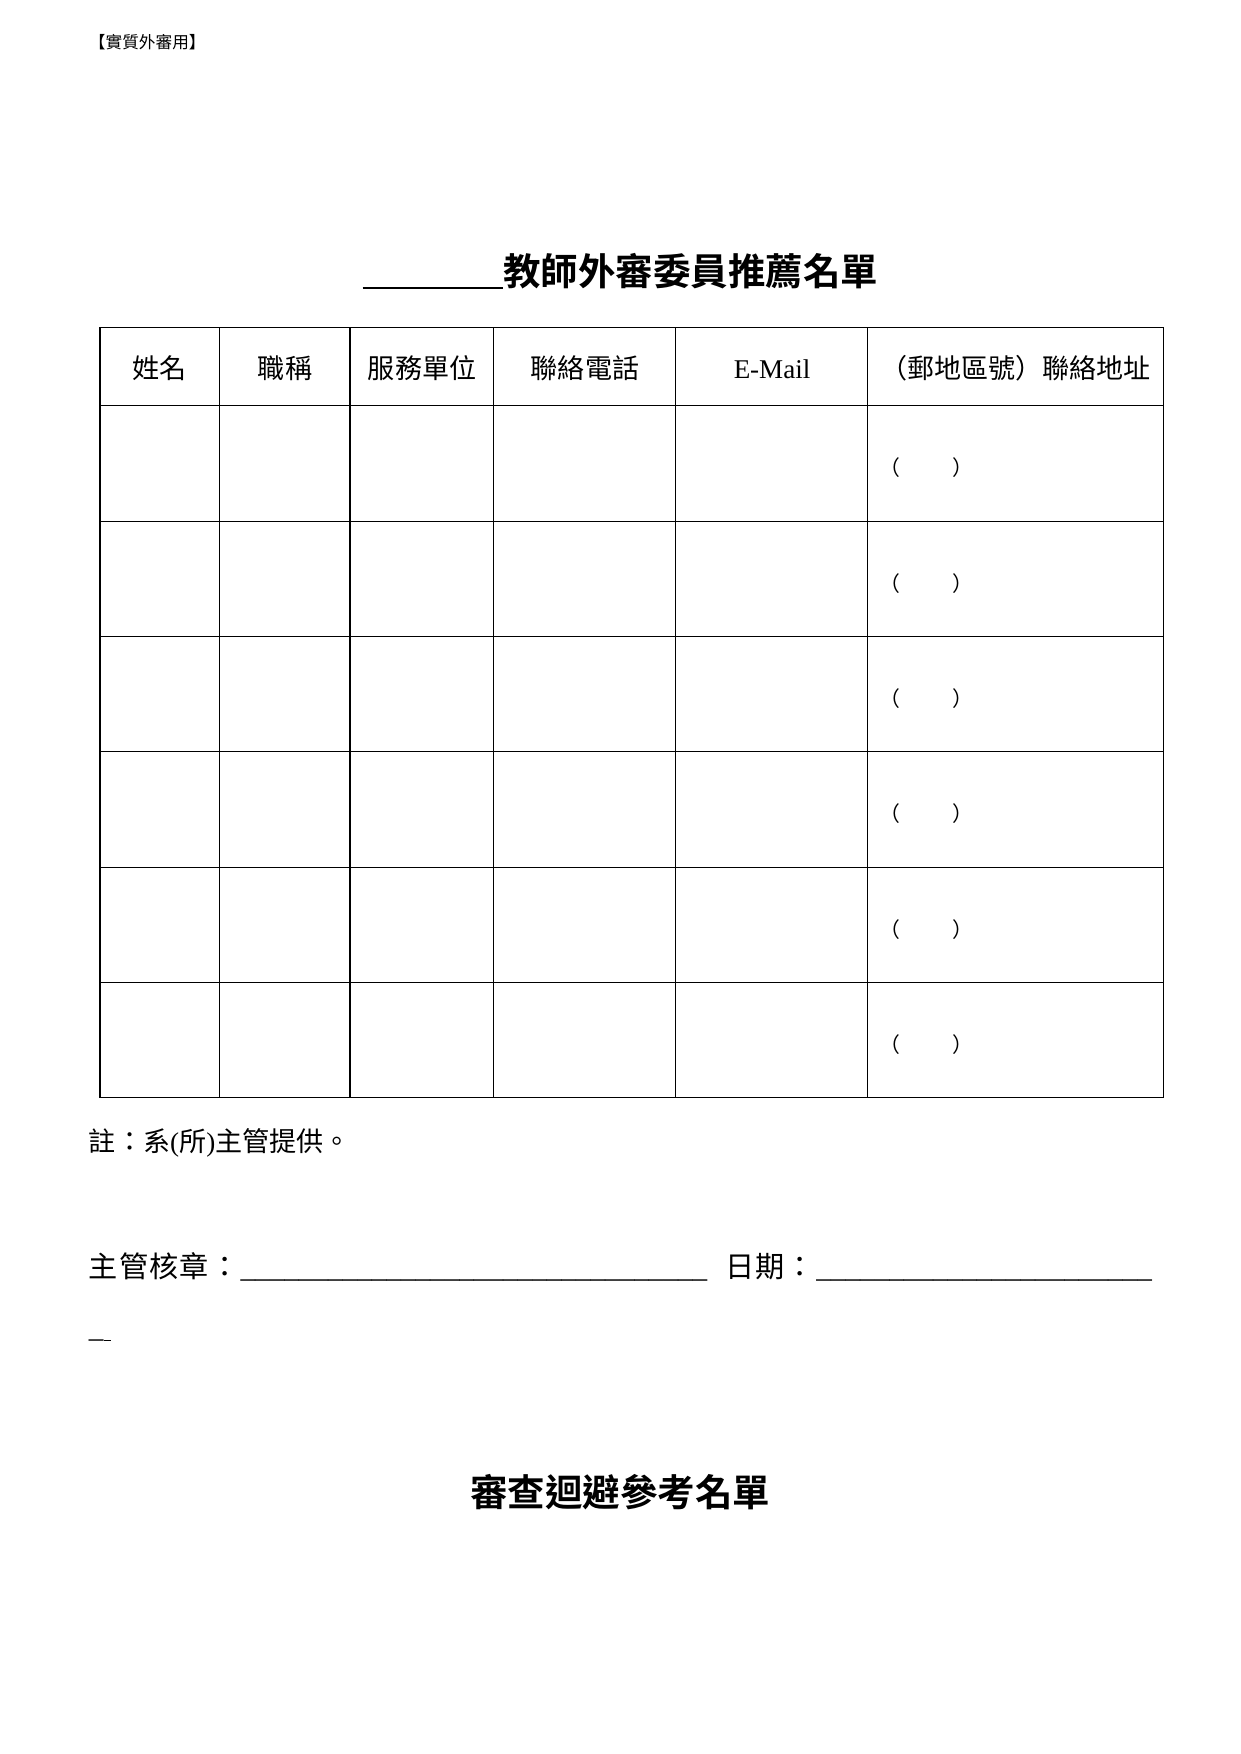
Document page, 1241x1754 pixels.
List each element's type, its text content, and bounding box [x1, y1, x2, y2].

table_cell [351, 868, 493, 982]
table_header 職稱 [220, 328, 349, 405]
table_cell [101, 406, 219, 521]
table_header E-Mail [676, 328, 867, 405]
table_cell [676, 983, 867, 1097]
table_cell [351, 983, 493, 1097]
table_cell [676, 637, 867, 751]
table_cell [101, 868, 219, 982]
table_cell [220, 522, 349, 636]
table_cell [494, 406, 675, 521]
table_cell [494, 752, 675, 867]
table_cell [101, 522, 219, 636]
table_cell [676, 406, 867, 521]
table_cell [351, 522, 493, 636]
table_cell [351, 406, 493, 521]
text 審查迴避參考名單 [89, 1448, 1152, 1511]
table_cell [101, 752, 219, 867]
table_cell [220, 752, 349, 867]
table_cell （ ） [868, 983, 1163, 1097]
table_cell [676, 752, 867, 867]
table_cell [220, 983, 349, 1097]
table_cell [676, 522, 867, 636]
table_cell [494, 522, 675, 636]
table_cell [494, 868, 675, 982]
table_cell [101, 983, 219, 1097]
table_header （郵地區號）聯絡地址 [868, 328, 1163, 405]
table_cell [494, 983, 675, 1097]
table_header 聯絡電話 [494, 328, 675, 405]
table_cell （ ） [868, 868, 1163, 982]
table_cell （ ） [868, 522, 1163, 636]
table_cell [351, 752, 493, 867]
table_cell [351, 637, 493, 751]
text 教師外審委員推薦名單 [89, 227, 1152, 289]
table_cell [494, 637, 675, 751]
table_cell [220, 406, 349, 521]
table_cell [220, 868, 349, 982]
table_cell [220, 637, 349, 751]
table_cell [676, 868, 867, 982]
table_header 服務單位 [351, 328, 493, 405]
table_cell （ ） [868, 406, 1163, 521]
table_cell （ ） [868, 637, 1163, 751]
table_cell （ ） [868, 752, 1163, 867]
text 主管核章：________________________________ 日期：________________________ [89, 1223, 1152, 1348]
table_header 姓名 [101, 328, 219, 405]
table_cell [101, 637, 219, 751]
text 註：系(所)主管提供。 [89, 1098, 1152, 1161]
